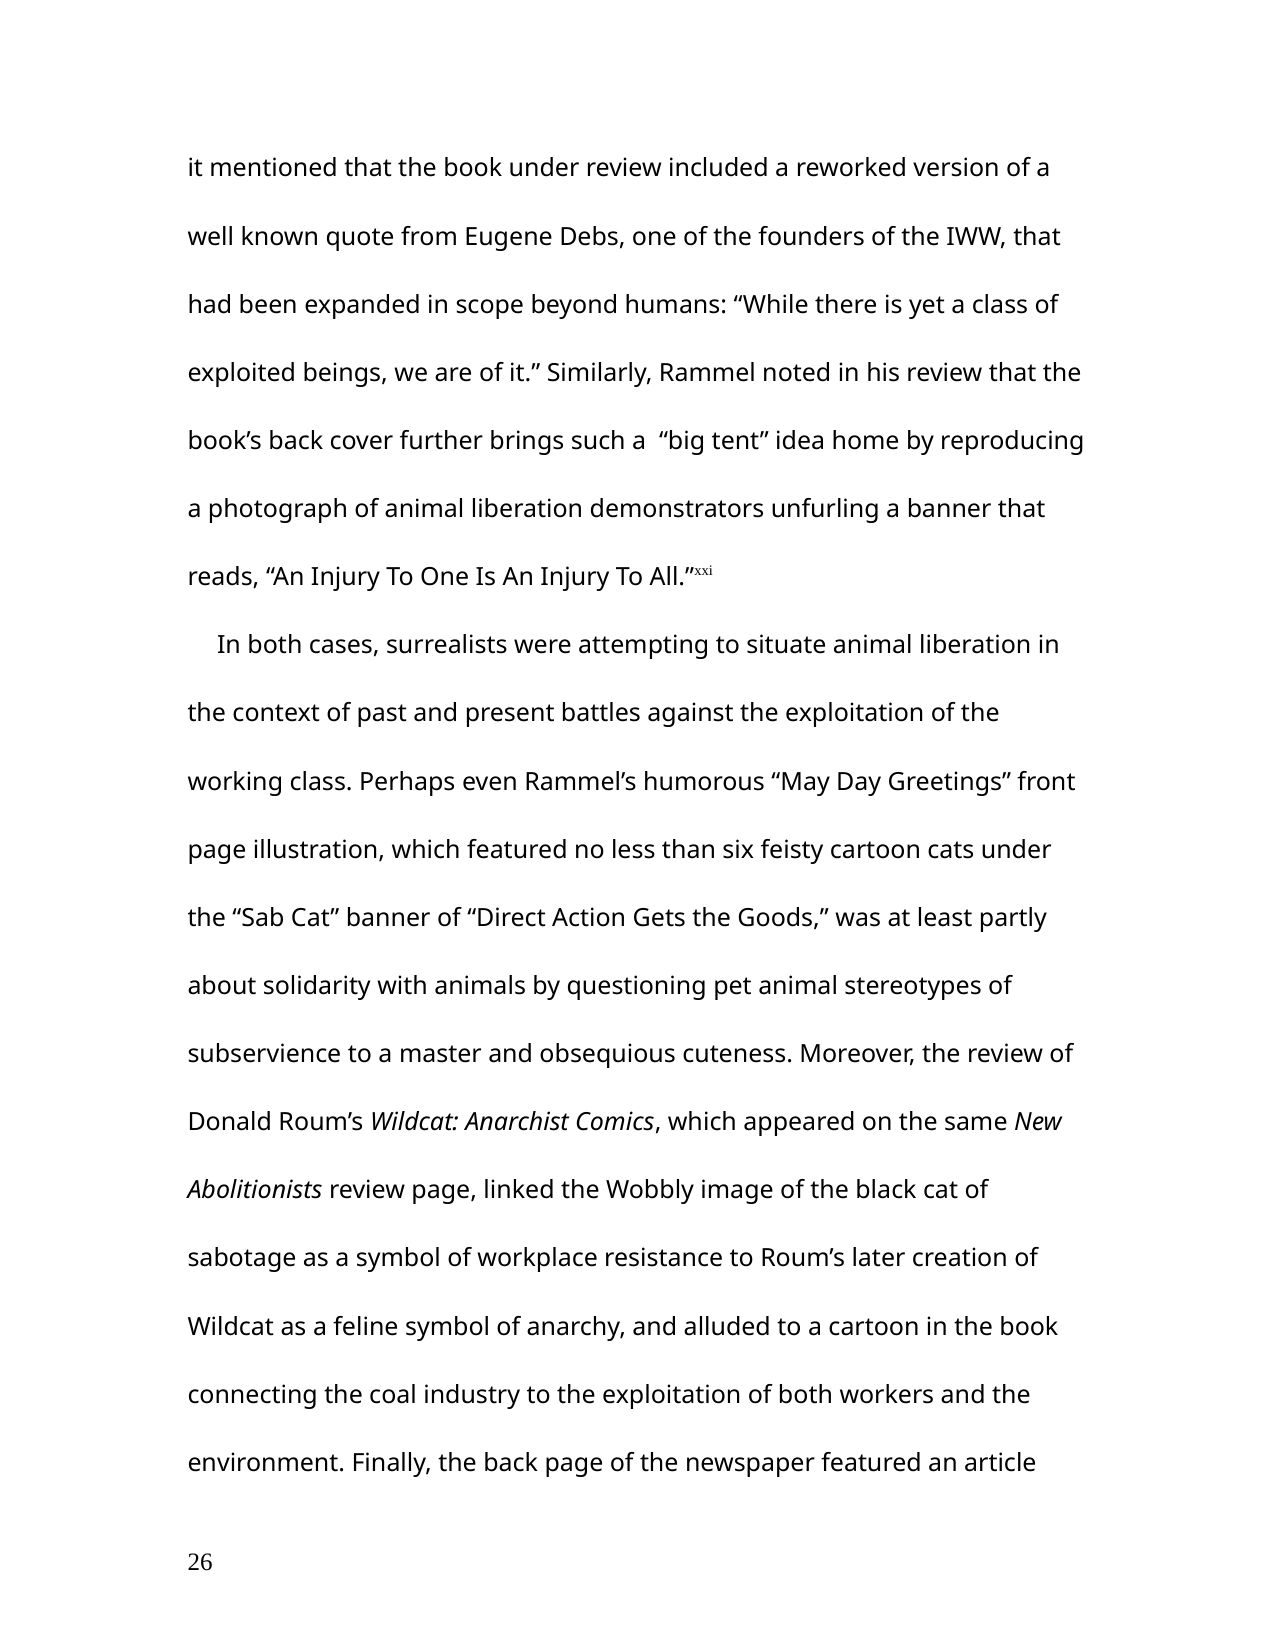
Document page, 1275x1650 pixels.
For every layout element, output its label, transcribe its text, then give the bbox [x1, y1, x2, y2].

text it mentioned that the book under review included a reworked version of a well known quote from Eugene Debs, one of the founders of the IWW, that had been expanded in scope beyond humans: “While there is yet a class of exploited beings, we are of it.” Similarly, Rammel noted in his review that the book’s back cover further brings such a “big tent” idea home by reproducing a photograph of animal liberation demonstrators unfurling a banner that reads, “An Injury To One Is An Injury To All.” [187, 150, 1088, 593]
text In both cases, surrealists were attempting to situate animal liberation in the context of past and present battles against the exploitation of the working class. Perhaps even Rammel’s humorous “May Day Greetings” front page illustration, which featured no less than six feisty cartoon cats under the “Sab Cat” banner of “Direct Action Gets the Goods,” was at least partly about solidarity with animals by questioning pet animal stereotypes of subservience to a master and obsequious cuteness. Moreover, the review of Donald Roum’s Wildcat: Anarchist Comics, which appeared on the same New Abolitionists review page, linked the Wobbly image of the black cat of sabotage as a symbol of workplace resistance to Roum’s later creation of Wildcat as a feline symbol of anarchy, and alluded to a cartoon in the book connecting the coal industry to the exploitation of both workers and the environment. Finally, the back page of the newspaper featured an article [187, 627, 1088, 1478]
